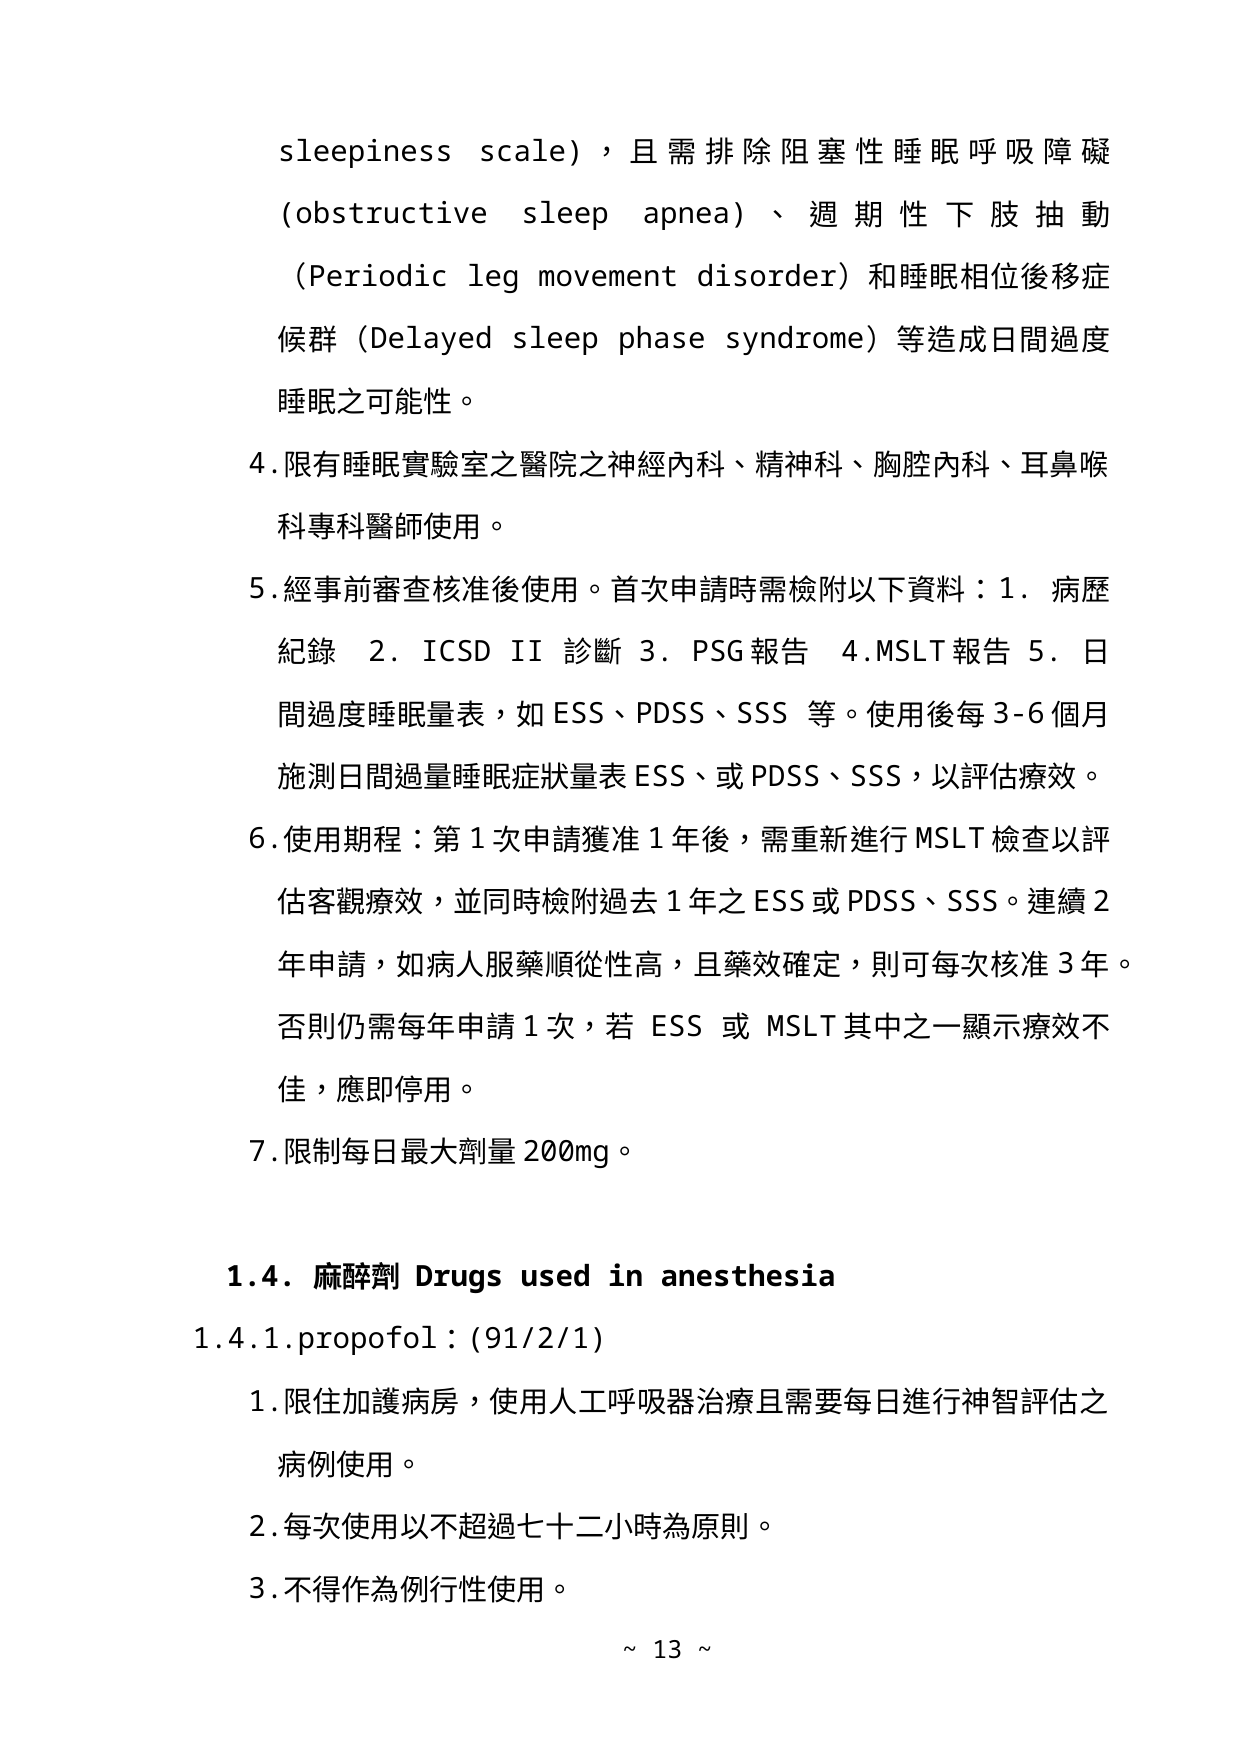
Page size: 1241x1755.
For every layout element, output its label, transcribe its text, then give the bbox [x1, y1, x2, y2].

text 3.不得作為例行性使用。 [248, 1546, 1110, 1608]
text 1.4.1.propofol：(91/2/1) [192, 1296, 1110, 1358]
text 1.4. 麻醉劑 Drugs used in anesthesia [226, 1233, 1110, 1296]
text 7.限制每日最大劑量200mg。 [248, 1108, 1110, 1171]
text 2.每次使用以不超過七十二小時為原則。 [248, 1483, 1110, 1546]
text 4.限有睡眠實驗室之醫院之神經內科、精神科、胸腔內科、耳鼻喉科專科醫師使用。 [248, 421, 1110, 546]
text 1.限住加護病房，使用人工呼吸器治療且需要每日進行神智評估之病例使用。 [248, 1358, 1110, 1483]
text 5.經事前審查核准後使用。首次申請時需檢附以下資料：1. 病歷紀錄 2. ICSD II 診斷 3. PSG報告 4.MSLT報告 5. 日間過度睡眠量表，如ESS、PDSS、SSS 等。使用後每3-6個月施測日間過量睡眠症狀量表ESS、或PDSS、SSS，以評估療效。 [248, 546, 1110, 796]
text 6.使用期程：第1次申請獲准1年後，需重新進行MSLT檢查以評估客觀療效，並同時檢附過去1年之ESS或PDSS、SSS。連續2年申請，如病人服藥順從性高，且藥效確定，則可每次核准3年。否則仍需每年申請1次，若 ESS 或 MSLT其中之一顯示療效不佳，應即停用。 [248, 796, 1110, 1108]
text sleepiness scale)，且需排除阻塞性睡眠呼吸障礙(obstructive sleep apnea)、週期性下肢抽動（Periodic leg movement disorder）和睡眠相位後移症候群（Delayed sleep phase syndrome）等造成日間過度睡眠之可能性。 [248, 108, 1110, 421]
